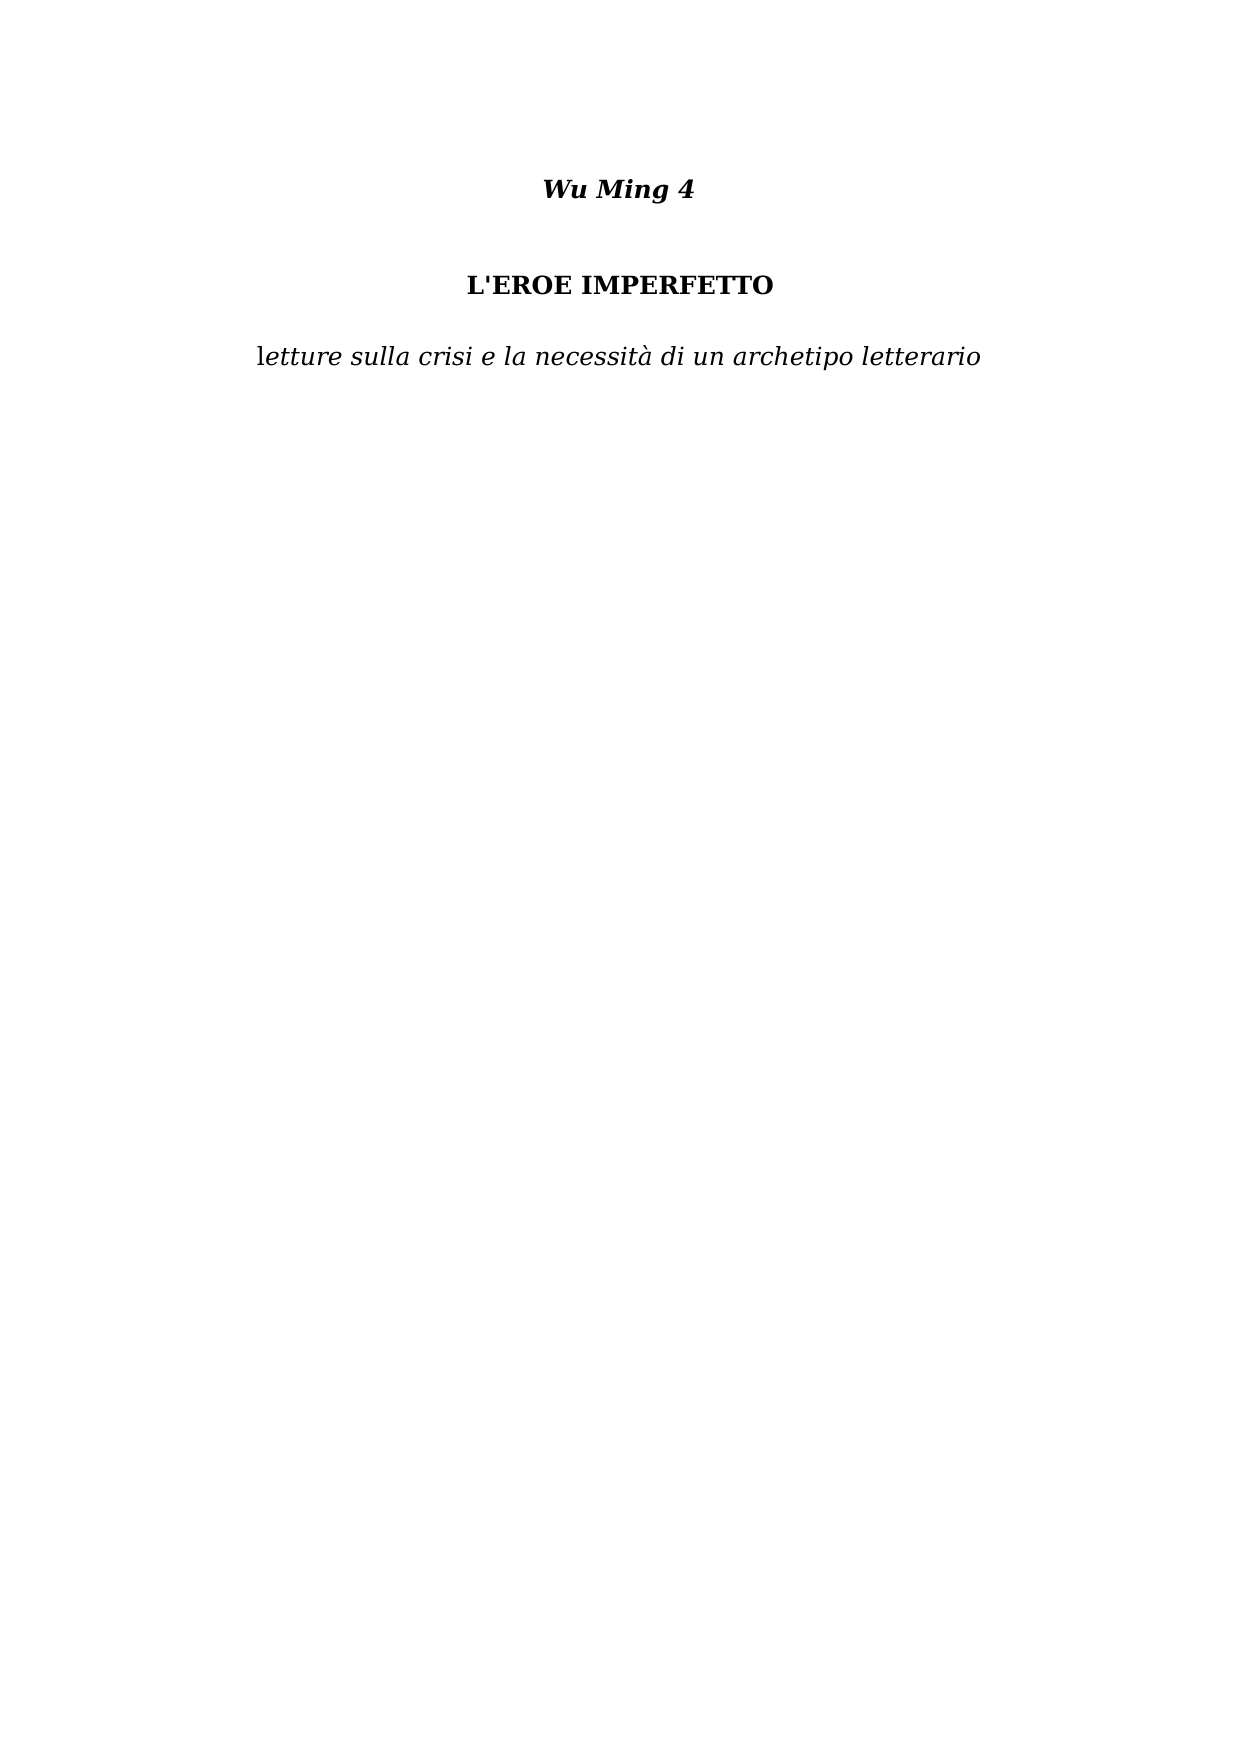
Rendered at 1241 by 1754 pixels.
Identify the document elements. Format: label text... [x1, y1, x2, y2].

text letture sulla crisi e la necessità di un archetipo letterario [187, 342, 1053, 371]
subtitle Wu Ming 4 [187, 175, 1053, 204]
subtitle L'EROE IMPERFETTO [187, 271, 1053, 300]
